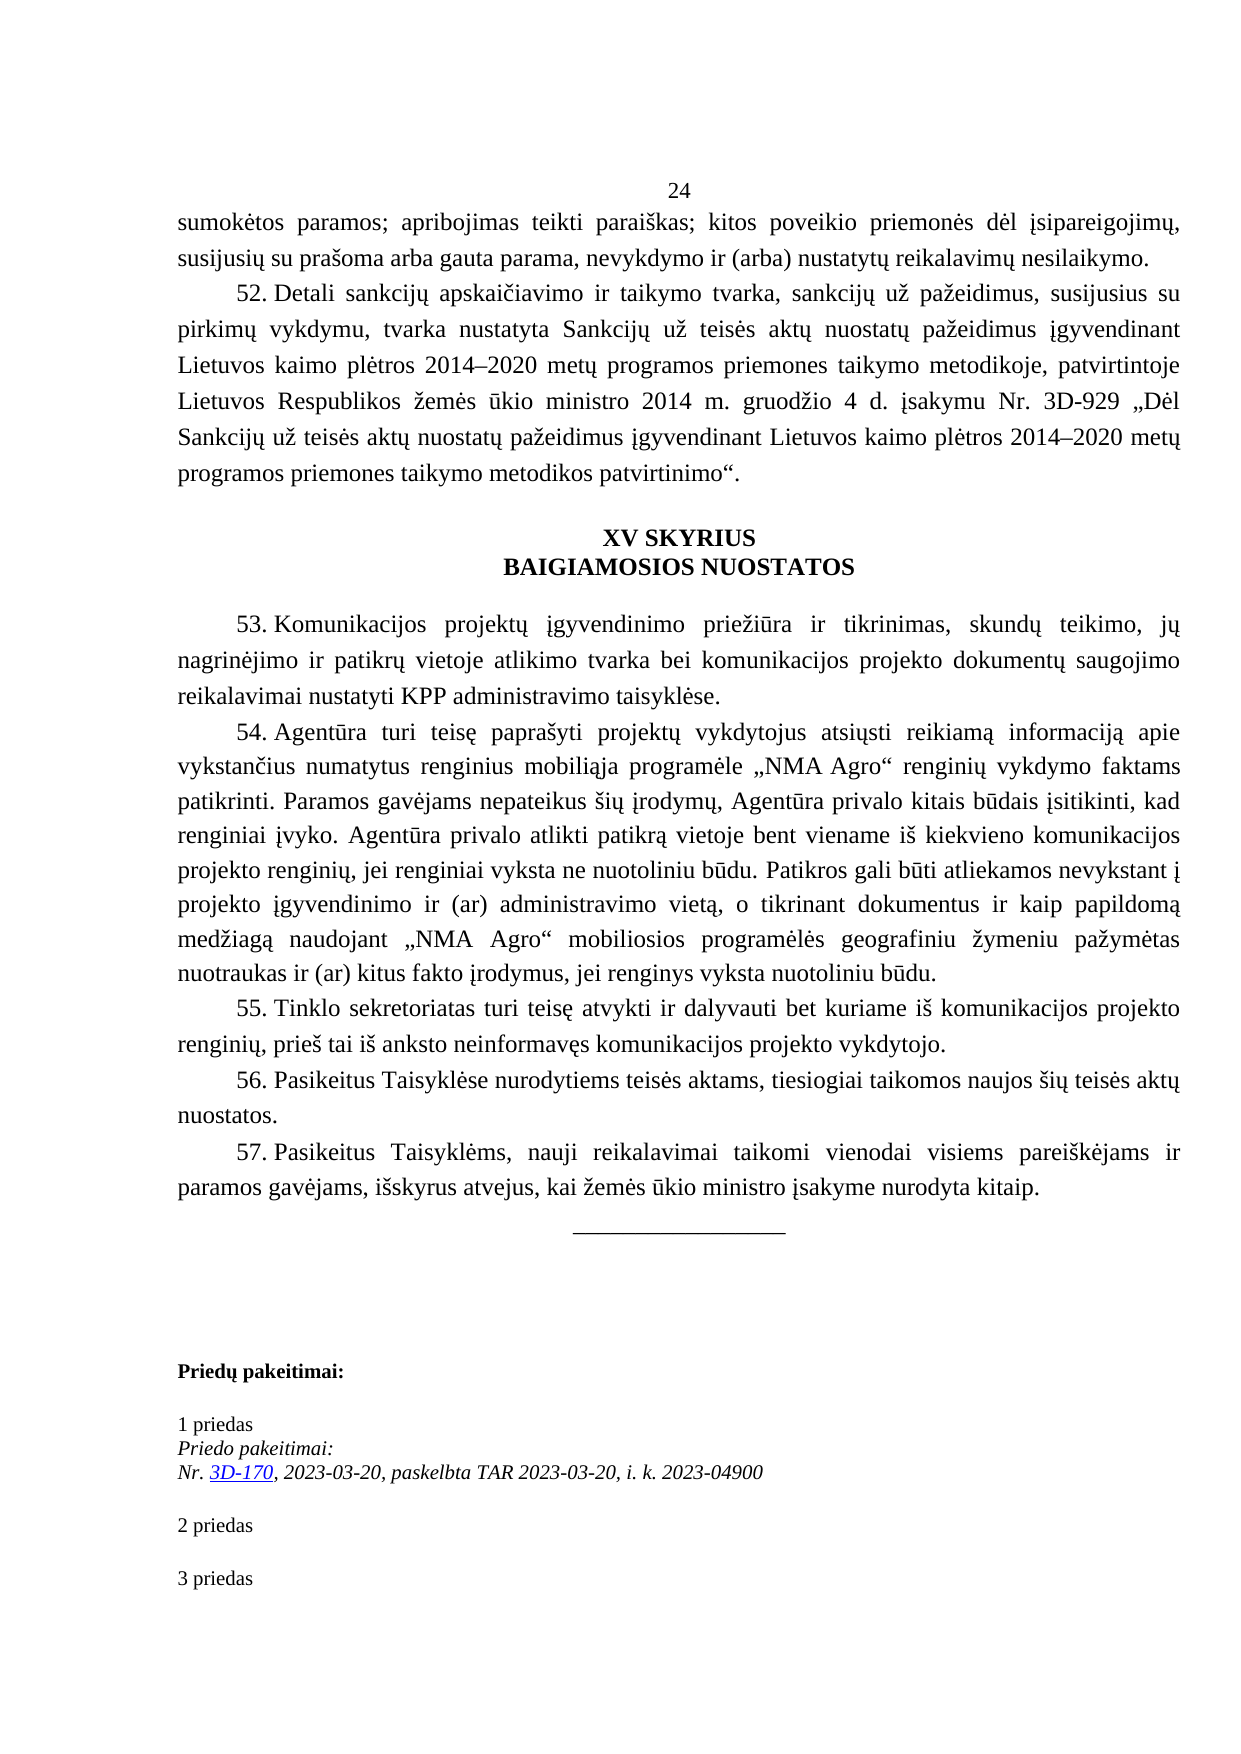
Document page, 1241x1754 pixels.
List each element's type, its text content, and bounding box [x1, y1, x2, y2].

text 52. Detali sankcijų apskaičiavimo ir taikymo tvarka, sankcijų už pažeidimus, susijusius su pirkimų vykdymu, tvarka nustatyta Sankcijų už teisės aktų nuostatų pažeidimus įgyvendinant Lietuvos kaimo plėtros 2014–2020 metų programos priemones taikymo metodikoje, patvirtintoje Lietuvos Respublikos žemės ūkio ministro 2014 m. gruodžio 4 d. įsakymu Nr. 3D-929 „Dėl Sankcijų už teisės aktų nuostatų pažeidimus įgyvendinant Lietuvos kaimo plėtros 2014–2020 metų programos priemones taikymo metodikos patvirtinimo“. [177, 278, 1181, 487]
text BAIGIAMOSIOS NUOSTATOS [177, 552, 1181, 580]
text 1 priedas [177, 1412, 1181, 1436]
text Priedų pakeitimai: [177, 1359, 1181, 1383]
text _________________ [177, 1208, 1181, 1237]
text 56. Pasikeitus Taisyklėse nurodytiems teisės aktams, tiesiogiai taikomos naujos šių teisės aktų nuostatos. [177, 1065, 1181, 1129]
text sumokėtos paramos; apribojimas teikti paraiškas; kitos poveikio priemonės dėl įsipareigojimų, susijusių su prašoma arba gauta parama, nevykdymo ir (arba) nustatytų reikalavimų nesilaikymo. [177, 207, 1181, 271]
text Nr. 3D-170, 2023-03-20, paskelbta TAR 2023-03-20, i. k. 2023-04900 [177, 1460, 1181, 1484]
text 2 priedas [177, 1513, 1181, 1537]
text XV SKYRIUS [177, 523, 1181, 552]
text 55. Tinklo sekretoriatas turi teisę atvykti ir dalyvauti bet kuriame iš komunikacijos projekto renginių, prieš tai iš anksto neinformavęs komunikacijos projekto vykdytojo. [177, 993, 1181, 1057]
text 57. Pasikeitus Taisyklėms, nauji reikalavimai taikomi vienodai visiems pareiškėjams ir paramos gavėjams, išskyrus atvejus, kai žemės ūkio ministro įsakyme nurodyta kitaip. [177, 1137, 1181, 1201]
text 3 priedas [177, 1566, 1181, 1590]
text Priedo pakeitimai: [177, 1436, 1181, 1460]
text 53. Komunikacijos projektų įgyvendinimo priežiūra ir tikrinimas, skundų teikimo, jų nagrinėjimo ir patikrų vietoje atlikimo tvarka bei komunikacijos projekto dokumentų saugojimo reikalavimai nustatyti KPP administravimo taisyklėse. [177, 609, 1181, 710]
text 54. Agentūra turi teisę paprašyti projektų vykdytojus atsiųsti reikiamą informaciją apie vykstančius numatytus renginius mobiliąja programėle „NMA Agro“ renginių vykdymo faktams patikrinti. Paramos gavėjams nepateikus šių įrodymų, Agentūra privalo kitais būdais įsitikinti, kad renginiai įvyko. Agentūra privalo atlikti patikrą vietoje bent viename iš kiekvieno komunikacijos projekto renginių, jei renginiai vyksta ne nuotoliniu būdu. Patikros gali būti atliekamos nevykstant į projekto įgyvendinimo ir (ar) administravimo vietą, o tikrinant dokumentus ir kaip papildomą medžiagą naudojant „NMA Agro“ mobiliosios programėlės geografiniu žymeniu pažymėtas nuotraukas ir (ar) kitus fakto įrodymus, jei renginys vyksta nuotoliniu būdu. [177, 717, 1181, 987]
